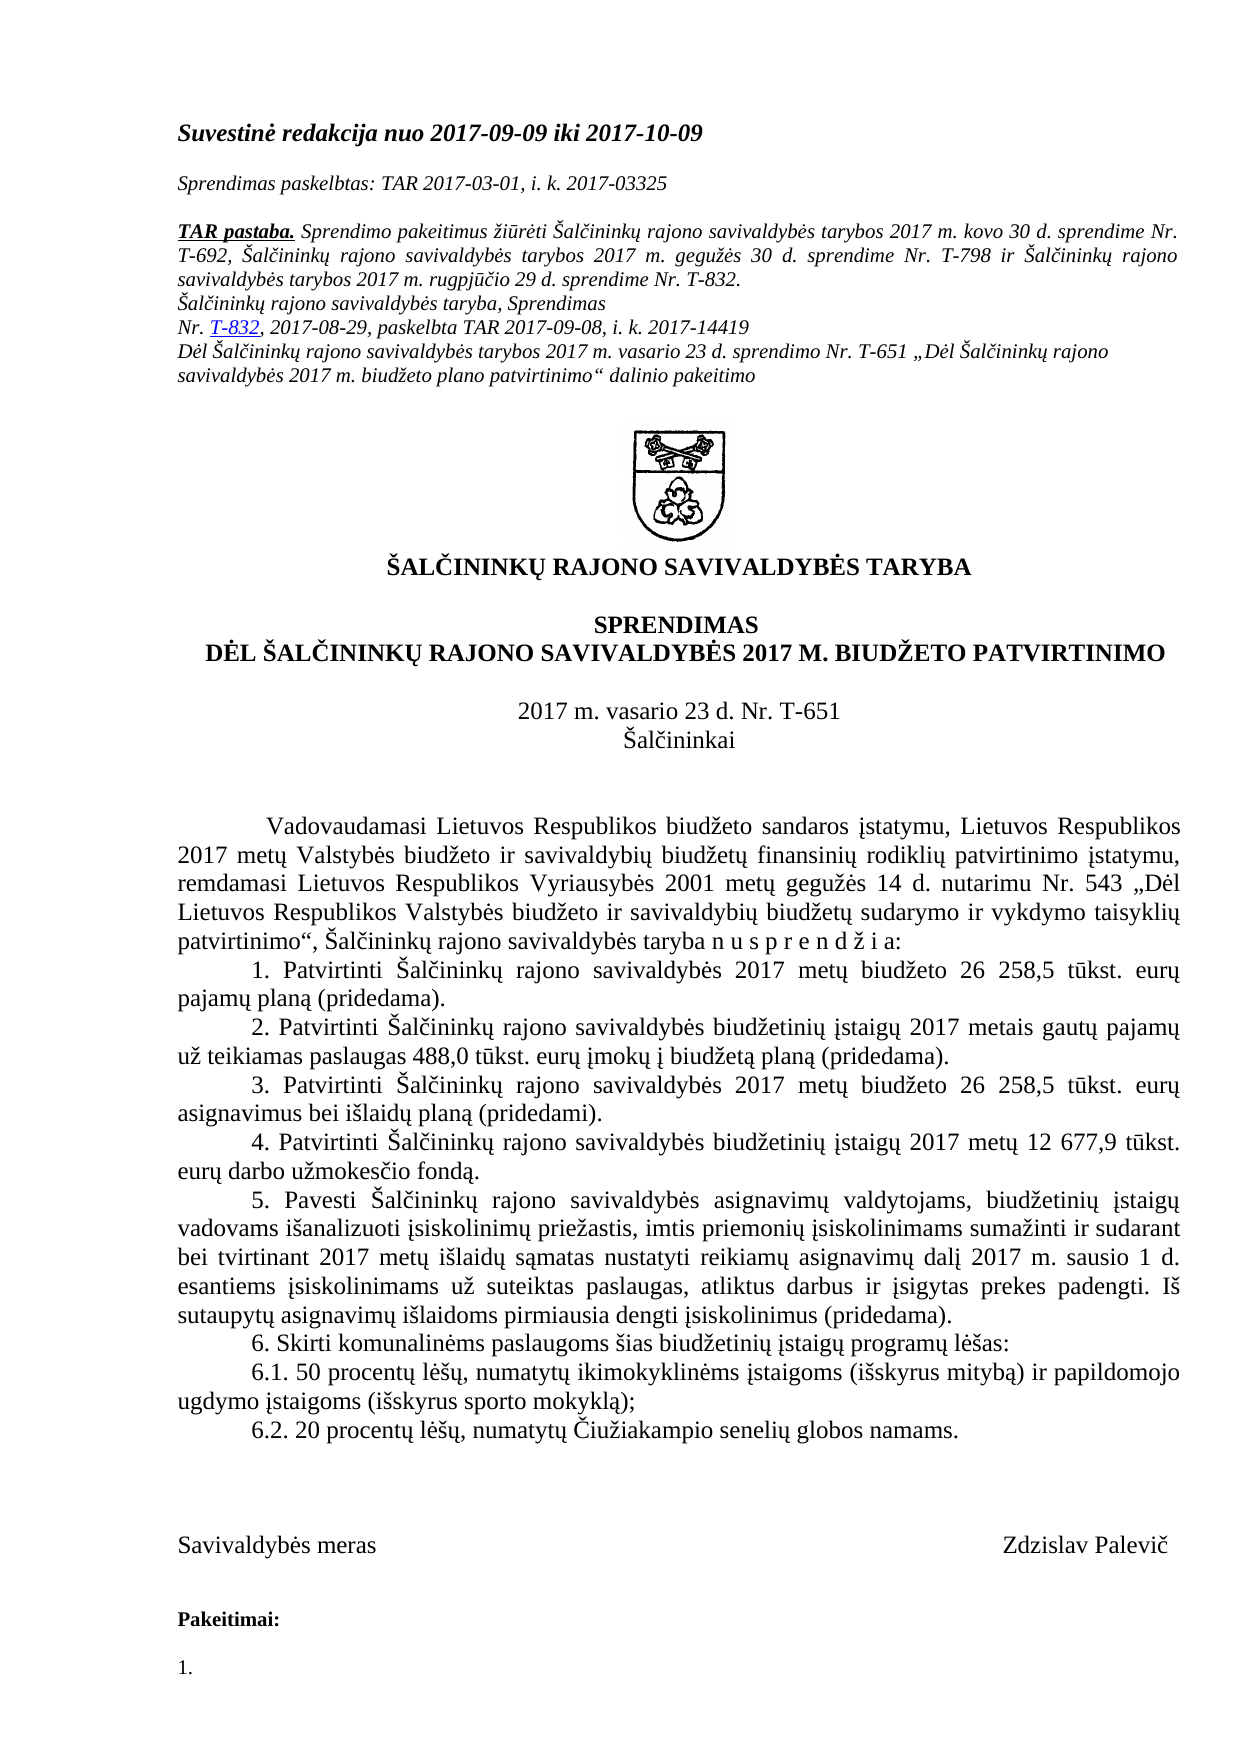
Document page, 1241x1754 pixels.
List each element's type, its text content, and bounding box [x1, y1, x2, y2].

text 6. Skirti komunalinėms paslaugoms šias biudžetinių įstaigų programų lėšas: [177, 1328, 1181, 1357]
text Nr. T-832, 2017-08-29, paskelbta TAR 2017-09-08, i. k. 2017-14419 [177, 315, 1181, 339]
text Savivaldybės meras Zdzislav Palevič [177, 1530, 1181, 1558]
text Suvestinė redakcija nuo 2017-09-09 iki 2017-10-09 [177, 118, 1181, 147]
text 4. Patvirtinti Šalčininkų rajono savivaldybės biudžetinių įstaigų 2017 metų 12 677,9 tūkst. eurų darbo užmokesčio fondą. [177, 1127, 1181, 1185]
text 5. Pavesti Šalčininkų rajono savivaldybės asignavimų valdytojams, biudžetinių įstaigų vadovams išanalizuoti įsiskolinimų priežastis, imtis priemonių įsiskolinimams sumažinti ir sudarant bei tvirtinant 2017 metų išlaidų sąmatas nustatyti reikiamų asignavimų dalį 2017 m. sausio 1 d. esantiems įsiskolinimams už suteiktas paslaugas, atliktus darbus ir įsigytas prekes padengti. Iš sutaupytų asignavimų išlaidoms pirmiausia dengti įsiskolinimus (pridedama). [177, 1185, 1181, 1328]
text 1. [177, 1655, 1181, 1679]
text 3. Patvirtinti Šalčininkų rajono savivaldybės 2017 metų biudžeto 26 258,5 tūkst. eurų asignavimus bei išlaidų planą (pridedami). [177, 1070, 1181, 1127]
text Dėl Šalčininkų rajono savivaldybės tarybos 2017 m. vasario 23 d. sprendimo Nr. T-651 „Dėl Šalčininkų rajono savivaldybės 2017 m. biudžeto plano patvirtinimo“ dalinio pakeitimo [177, 339, 1181, 387]
text 6.1. 50 procentų lėšų, numatytų ikimokyklinėms įstaigoms (išskyrus mitybą) ir papildomojo ugdymo įstaigoms (išskyrus sporto mokyklą); [177, 1357, 1181, 1415]
text 1. Patvirtinti Šalčininkų rajono savivaldybės 2017 metų biudžeto 26 258,5 tūkst. eurų pajamų planą (pridedama). [177, 955, 1181, 1012]
text Šalčininkai [177, 725, 1181, 753]
text Pakeitimai: [177, 1607, 1181, 1631]
text Sprendimas paskelbtas: TAR 2017-03-01, i. k. 2017-03325 [177, 171, 1181, 195]
text SPRENDIMAS [177, 610, 1181, 638]
text TAR pastaba. Sprendimo pakeitimus žiūrėti Šalčininkų rajono savivaldybės tarybos 2017 m. kovo 30 d. sprendime Nr. T-692, Šalčininkų rajono savivaldybės tarybos 2017 m. gegužės 30 d. sprendime Nr. T-798 ir Šalčininkų rajono savivaldybės tarybos 2017 m. rugpjūčio 29 d. sprendime Nr. T-832. [177, 219, 1181, 291]
text Šalčininkų rajono savivaldybės taryba, Sprendimas [177, 291, 1181, 315]
text ŠALČININKŲ RAJONO SAVIVALDYBĖS TARYBA [177, 552, 1181, 581]
text DĖL ŠALČININKŲ RAJONO SAVIVALDYBĖS 2017 M. BIUDŽETO PATVIRTINIMO [177, 638, 1181, 667]
text 2017 m. vasario 23 d. Nr. T-651 [177, 696, 1181, 725]
text Vadovaudamasi Lietuvos Respublikos biudžeto sandaros įstatymu, Lietuvos Respublikos 2017 metų Valstybės biudžeto ir savivaldybių biudžetų finansinių rodiklių patvirtinimo įstatymu, remdamasi Lietuvos Respublikos Vyriausybės 2001 metų gegužės 14 d. nutarimu Nr. 543 „Dėl Lietuvos Respublikos Valstybės biudžeto ir savivaldybių biudžetų sudarymo ir vykdymo taisyklių patvirtinimo“, Šalčininkų rajono savivaldybės taryba n u s p r e n d ž i a: [177, 811, 1181, 955]
text 6.2. 20 procentų lėšų, numatytų Čiužiakampio senelių globos namams. [177, 1415, 1181, 1443]
text 2. Patvirtinti Šalčininkų rajono savivaldybės biudžetinių įstaigų 2017 metais gautų pajamų už teikiamas paslaugas 488,0 tūkst. eurų įmokų į biudžetą planą (pridedama). [177, 1012, 1181, 1070]
